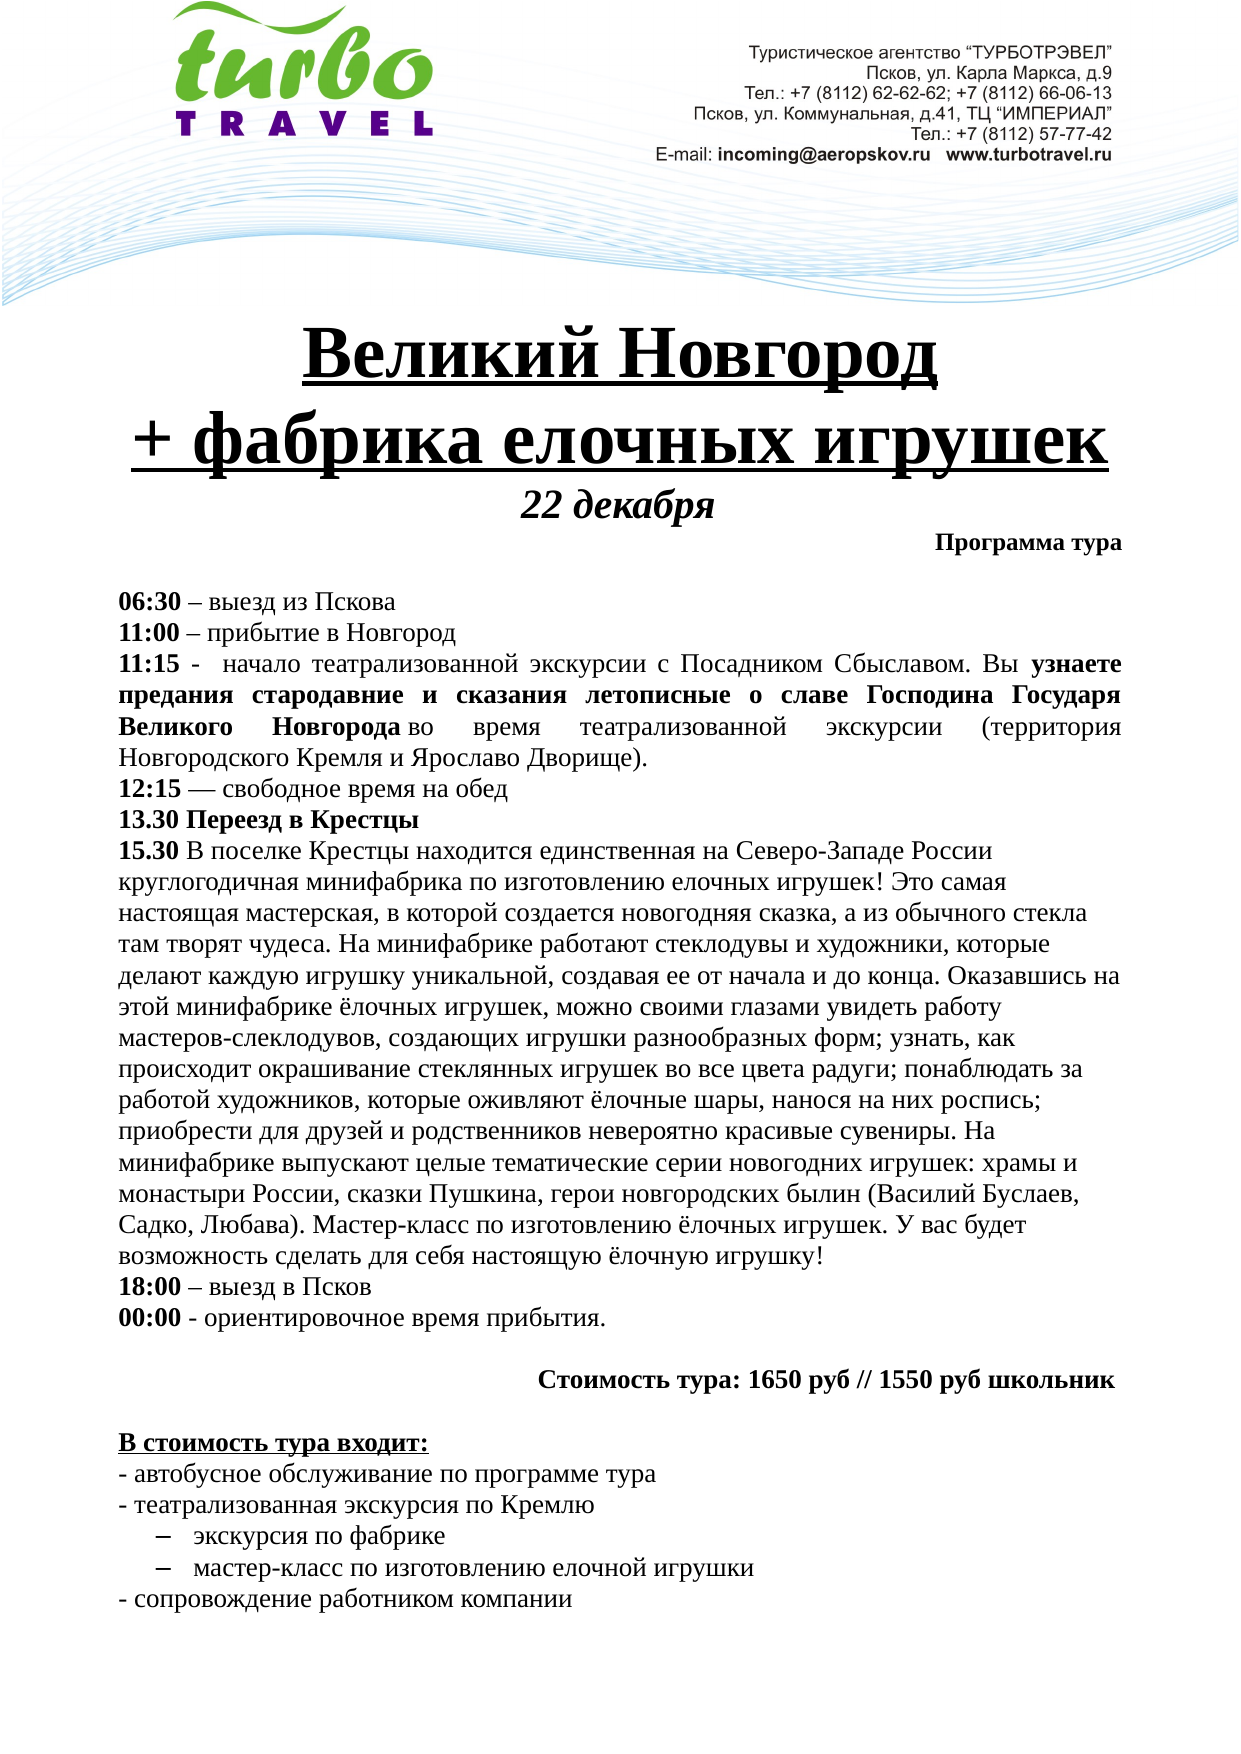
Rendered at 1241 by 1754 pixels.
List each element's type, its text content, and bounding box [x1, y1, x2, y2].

list мастер-класс по изготовлению елочной игрушки [156, 1551, 1122, 1582]
text В стоимость тура входит: [118, 1426, 1122, 1457]
text 00:00 - ориентировочное время прибытия. [118, 1301, 1122, 1332]
text Великий Новгород [118, 306, 1122, 393]
text 13.30 Переезд в Крестцы [118, 803, 1122, 834]
list экскурсия по фабрике [156, 1519, 1122, 1551]
text + фабрика елочных игрушек [118, 393, 1122, 479]
text - театрализованная экскурсия по Кремлю [118, 1488, 1122, 1519]
text 11:15 - начало театрализованной экскурсии с Посадником Сбыславом. Вы узнаете предания стародавние и сказания летописные о славе Господина Государя Великого Новгорода во время театрализованной экскурсии (территория Новгородского Кремля и Ярославо Дворище). [118, 647, 1122, 772]
text Программа тура [118, 527, 1122, 556]
text Стоимость тура: 1650 руб // 1550 руб школьник [118, 1364, 1122, 1395]
picture [2, 1, 1239, 306]
text 15.30 В поселке Крестцы находится единственная на Северо-Западе России круглогодичная минифабрика по изготовлению елочных игрушек! Это самая настоящая мастерская, в которой создается новогодняя сказка, а из обычного стекла там творят чудеса. На минифабрике работают стеклодувы и художники, которые делают каждую игрушку уникальной, создавая ее от начала и до конца. Оказавшись на этой минифабрике ёлочных игрушек, можно своими глазами увидеть работу мастеров-слеклодувов, создающих игрушки разнообразных форм; узнать, как происходит окрашивание стеклянных игрушек во все цвета радуги; понаблюдать за работой художников, которые оживляют ёлочные шары, нанося на них роспись; приобрести для друзей и родственников невероятно красивые сувениры. На минифабрике выпускают целые тематические серии новогодних игрушек: храмы и монастыри России, сказки Пушкина, герои новгородских былин (Василий Буслаев, Садко, Любава). Мастер-класс по изготовлению ёлочных игрушек. У вас будет возможность сделать для себя настоящую ёлочную игрушку! 18:00 – выезд в Псков [118, 834, 1122, 1301]
text - сопровождение работником компании [118, 1582, 1122, 1613]
text 12:15 — свободное время на обед [118, 772, 1122, 803]
text 06:30 – выезд из Пскова [118, 585, 1122, 616]
text 11:00 – прибытие в Новгород [118, 616, 1122, 647]
text - автобусное обслуживание по программе тура [118, 1457, 1122, 1488]
text 22 декабря [118, 479, 1122, 527]
